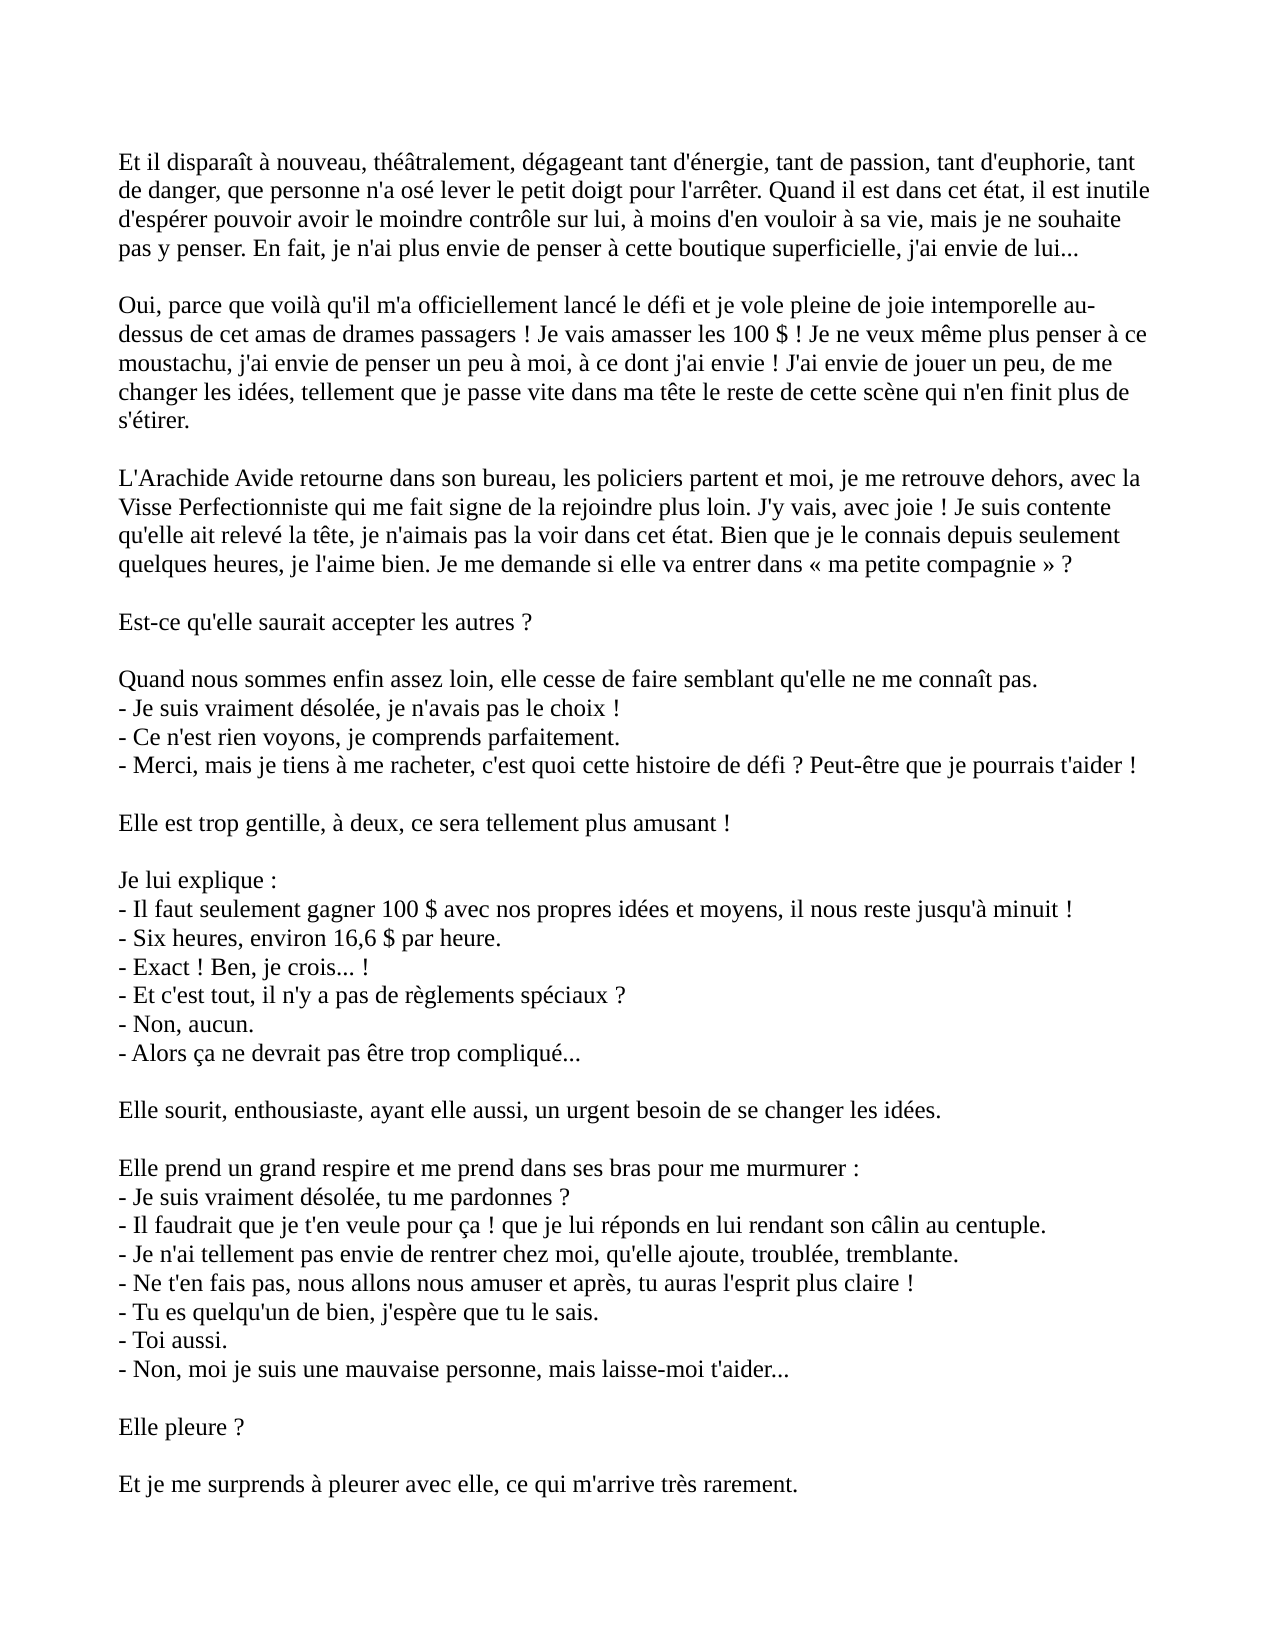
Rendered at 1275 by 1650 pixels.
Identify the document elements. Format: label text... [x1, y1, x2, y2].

text - Il faut seulement gagner 100 $ avec nos propres idées et moyens, il nous reste jusqu'à minuit ! [118, 894, 1157, 923]
text - Ce n'est rien voyons, je comprends parfaitement. [118, 722, 1157, 751]
text Est-ce qu'elle saurait accepter les autres ? [118, 607, 1157, 636]
text - Toi aussi. [118, 1326, 1157, 1354]
text - Non, moi je suis une mauvaise personne, mais laisse-moi t'aider... [118, 1354, 1157, 1383]
text Oui, parce que voilà qu'il m'a officiellement lancé le défi et je vole pleine de joie intemporelle au-dessus de cet amas de drames passagers ! Je vais amasser les 100 $ ! Je ne veux même plus penser à ce moustachu, j'ai envie de penser un peu à moi, à ce dont j'ai envie ! J'ai envie de jouer un peu, de me changer les idées, tellement que je passe vite dans ma tête le reste de cette scène qui n'en finit plus de s'étirer. [118, 291, 1157, 434]
text Et je me surprends à pleurer avec elle, ce qui m'arrive très rarement. [118, 1469, 1157, 1498]
text Et il disparaît à nouveau, théâtralement, dégageant tant d'énergie, tant de passion, tant d'euphorie, tant de danger, que personne n'a osé lever le petit doigt pour l'arrêter. Quand il est dans cet état, il est inutile d'espérer pouvoir avoir le moindre contrôle sur lui, à moins d'en vouloir à sa vie, mais je ne souhaite pas y penser. En fait, je n'ai plus envie de penser à cette boutique superficielle, j'ai envie de lui... [118, 147, 1157, 262]
text Elle sourit, enthousiaste, ayant elle aussi, un urgent besoin de se changer les idées. [118, 1096, 1157, 1124]
text - Six heures, environ 16,6 $ par heure. [118, 923, 1157, 952]
text - Je n'ai tellement pas envie de rentrer chez moi, qu'elle ajoute, troublée, tremblante. [118, 1239, 1157, 1268]
text - Ne t'en fais pas, nous allons nous amuser et après, tu auras l'esprit plus claire ! [118, 1268, 1157, 1297]
text Elle est trop gentille, à deux, ce sera tellement plus amusant ! [118, 808, 1157, 837]
text - Tu es quelqu'un de bien, j'espère que tu le sais. [118, 1297, 1157, 1326]
text - Exact ! Ben, je crois... ! - Et c'est tout, il n'y a pas de règlements spéciaux ? [118, 952, 1157, 1009]
text Elle pleure ? [118, 1412, 1157, 1441]
text - Il faudrait que je t'en veule pour ça ! que je lui réponds en lui rendant son câlin au centuple. [118, 1211, 1157, 1239]
text Quand nous sommes enfin assez loin, elle cesse de faire semblant qu'elle ne me connaît pas. [118, 664, 1157, 693]
text L'Arachide Avide retourne dans son bureau, les policiers partent et moi, je me retrouve dehors, avec la Visse Perfectionniste qui me fait signe de la rejoindre plus loin. J'y vais, avec joie ! Je suis contente qu'elle ait relevé la tête, je n'aimais pas la voir dans cet état. Bien que je le connais depuis seulement quelques heures, je l'aime bien. Je me demande si elle va entrer dans « ma petite compagnie » ? [118, 463, 1157, 578]
text - Alors ça ne devrait pas être trop compliqué... [118, 1038, 1157, 1067]
text - Merci, mais je tiens à me racheter, c'est quoi cette histoire de défi ? Peut-être que je pourrais t'aider ! [118, 751, 1157, 779]
text Je lui explique : [118, 866, 1157, 894]
text - Non, aucun. [118, 1009, 1157, 1038]
text Elle prend un grand respire et me prend dans ses bras pour me murmurer : [118, 1153, 1157, 1182]
text - Je suis vraiment désolée, je n'avais pas le choix ! [118, 693, 1157, 722]
text - Je suis vraiment désolée, tu me pardonnes ? [118, 1182, 1157, 1211]
